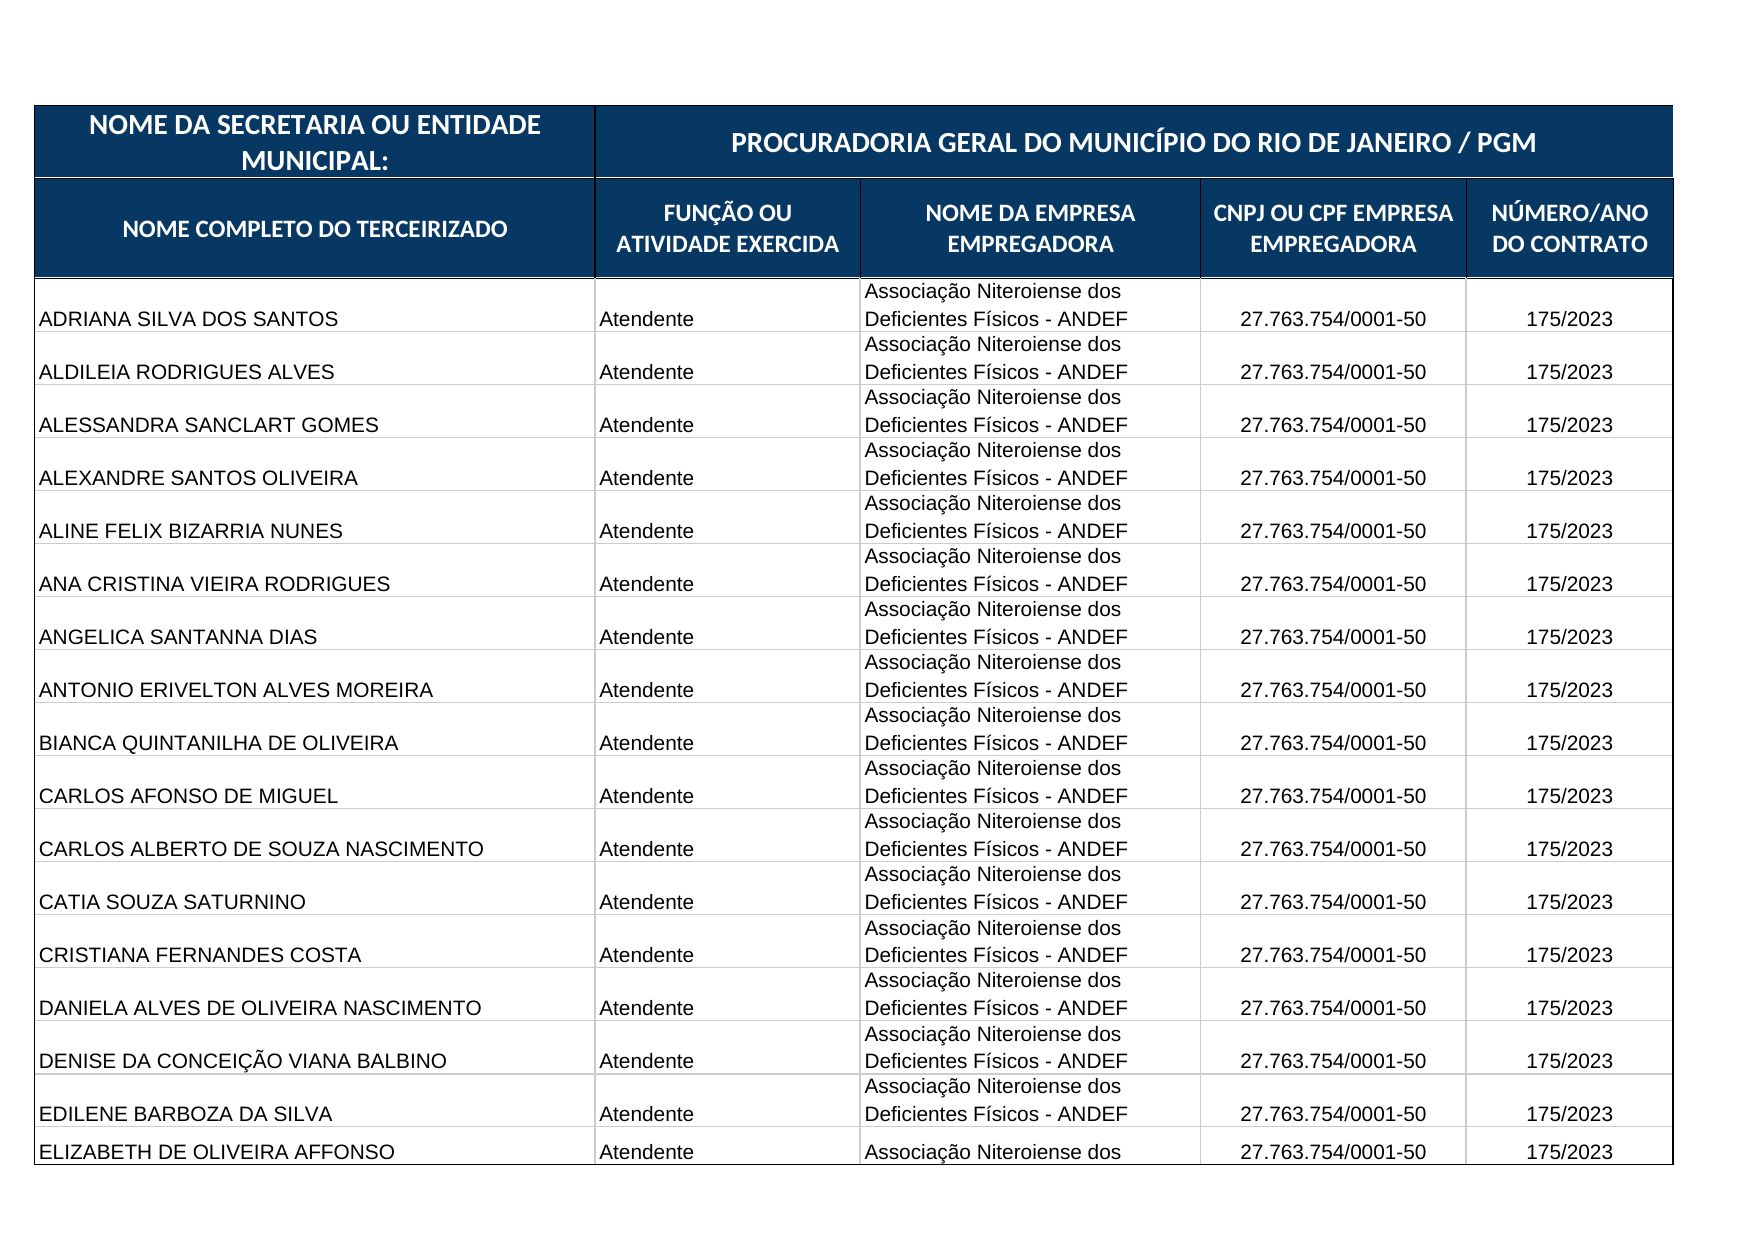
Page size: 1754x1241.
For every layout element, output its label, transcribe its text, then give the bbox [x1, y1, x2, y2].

table_cell Atendente [596, 385, 859, 437]
table_cell Associação Niteroiense dos Deficientes Físicos - ANDEF [861, 703, 1200, 755]
table_cell ELIZABETH DE OLIVEIRA AFFONSO [35, 1127, 594, 1164]
table_cell DANIELA ALVES DE OLIVEIRA NASCIMENTO [35, 968, 594, 1020]
table_cell ALESSANDRA SANCLART GOMES [35, 385, 594, 437]
table_cell 27.763.754/0001-50 [1201, 597, 1465, 649]
table_cell 175/2023 [1467, 809, 1672, 861]
table_cell 27.763.754/0001-50 [1201, 862, 1465, 914]
table_cell Associação Niteroiense dos Deficientes Físicos - ANDEF [861, 279, 1200, 331]
table_cell 175/2023 [1467, 862, 1672, 914]
table_cell NÚMERO/ANO DO CONTRATO [1467, 179, 1673, 277]
table_cell Atendente [596, 1127, 859, 1164]
table_cell 27.763.754/0001-50 [1201, 385, 1465, 437]
table_cell ANTONIO ERIVELTON ALVES MOREIRA [35, 650, 594, 702]
table_cell 175/2023 [1467, 650, 1672, 702]
table_cell Atendente [596, 809, 859, 861]
table_cell 27.763.754/0001-50 [1201, 703, 1465, 755]
table_cell 175/2023 [1467, 1075, 1672, 1126]
table_cell Associação Niteroiense dos [861, 1127, 1200, 1164]
table_cell Atendente [596, 862, 859, 914]
table_cell CARLOS AFONSO DE MIGUEL [35, 756, 594, 808]
table_cell 27.763.754/0001-50 [1201, 756, 1465, 808]
table_cell Associação Niteroiense dos Deficientes Físicos - ANDEF [861, 1021, 1200, 1073]
table_cell 175/2023 [1467, 1127, 1672, 1164]
table_cell 27.763.754/0001-50 [1201, 491, 1465, 543]
table_cell 27.763.754/0001-50 [1201, 544, 1465, 596]
table_cell Atendente [596, 756, 859, 808]
table_cell Atendente [596, 332, 859, 383]
table_cell 175/2023 [1467, 703, 1672, 755]
table_cell 175/2023 [1467, 597, 1672, 649]
table_cell ANGELICA SANTANNA DIAS [35, 597, 594, 649]
table_cell 175/2023 [1467, 332, 1672, 383]
table_cell 27.763.754/0001-50 [1201, 1127, 1465, 1164]
table_cell Associação Niteroiense dos Deficientes Físicos - ANDEF [861, 862, 1200, 914]
table_cell Atendente [596, 1075, 859, 1126]
table_cell ALEXANDRE SANTOS OLIVEIRA [35, 438, 594, 489]
table_cell Associação Niteroiense dos Deficientes Físicos - ANDEF [861, 544, 1200, 596]
table_cell 175/2023 [1467, 1021, 1672, 1073]
table_cell 175/2023 [1467, 915, 1672, 967]
table_cell 27.763.754/0001-50 [1201, 1021, 1465, 1073]
table_cell Atendente [596, 279, 859, 331]
table_cell CRISTIANA FERNANDES COSTA [35, 915, 594, 967]
table_cell EDILENE BARBOZA DA SILVA [35, 1075, 594, 1126]
table_cell ANA CRISTINA VIEIRA RODRIGUES [35, 544, 594, 596]
table_cell Atendente [596, 703, 859, 755]
table_cell 27.763.754/0001-50 [1201, 279, 1465, 331]
table_cell Associação Niteroiense dos Deficientes Físicos - ANDEF [861, 968, 1200, 1020]
table_cell 27.763.754/0001-50 [1201, 332, 1465, 383]
table_cell 27.763.754/0001-50 [1201, 650, 1465, 702]
table_cell Associação Niteroiense dos Deficientes Físicos - ANDEF [861, 809, 1200, 861]
table_cell 175/2023 [1467, 544, 1672, 596]
table_cell Atendente [596, 650, 859, 702]
table_cell BIANCA QUINTANILHA DE OLIVEIRA [35, 703, 594, 755]
table_cell 27.763.754/0001-50 [1201, 915, 1465, 967]
table_cell 27.763.754/0001-50 [1201, 809, 1465, 861]
table_cell 175/2023 [1467, 491, 1672, 543]
table_cell 27.763.754/0001-50 [1201, 968, 1465, 1020]
table_cell Associação Niteroiense dos Deficientes Físicos - ANDEF [861, 1075, 1200, 1126]
table_cell Associação Niteroiense dos Deficientes Físicos - ANDEF [861, 491, 1200, 543]
table_cell FUNÇÃO OU ATIVIDADE EXERCIDA [596, 179, 860, 277]
table_cell Atendente [596, 438, 859, 489]
table_cell CNPJ OU CPF EMPRESA EMPREGADORA [1201, 179, 1466, 277]
table_cell Atendente [596, 597, 859, 649]
table_cell Associação Niteroiense dos Deficientes Físicos - ANDEF [861, 915, 1200, 967]
table_cell ADRIANA SILVA DOS SANTOS [35, 279, 594, 331]
table_cell 175/2023 [1467, 968, 1672, 1020]
table_cell Associação Niteroiense dos Deficientes Físicos - ANDEF [861, 438, 1200, 489]
table_cell DENISE DA CONCEIÇÃO VIANA BALBINO [35, 1021, 594, 1073]
table_cell Atendente [596, 1021, 859, 1073]
table_cell 175/2023 [1467, 385, 1672, 437]
table_cell CATIA SOUZA SATURNINO [35, 862, 594, 914]
table_cell 175/2023 [1467, 438, 1672, 489]
table_cell Atendente [596, 544, 859, 596]
table_cell Atendente [596, 915, 859, 967]
table_header PROCURADORIA GERAL DO MUNICÍPIO DO RIO DE JANEIRO / PGM [596, 106, 1673, 177]
table_cell 27.763.754/0001-50 [1201, 1075, 1465, 1126]
table_cell Associação Niteroiense dos Deficientes Físicos - ANDEF [861, 650, 1200, 702]
table_cell ALINE FELIX BIZARRIA NUNES [35, 491, 594, 543]
table_cell 175/2023 [1467, 756, 1672, 808]
table_cell Associação Niteroiense dos Deficientes Físicos - ANDEF [861, 385, 1200, 437]
table_cell Associação Niteroiense dos Deficientes Físicos - ANDEF [861, 332, 1200, 383]
table_cell 27.763.754/0001-50 [1201, 438, 1465, 489]
table_cell Associação Niteroiense dos Deficientes Físicos - ANDEF [861, 597, 1200, 649]
table_cell NOME COMPLETO DO TERCEIRIZADO [35, 179, 594, 277]
table_cell Atendente [596, 968, 859, 1020]
table_cell CARLOS ALBERTO DE SOUZA NASCIMENTO [35, 809, 594, 861]
table_cell Atendente [596, 491, 859, 543]
table_cell NOME DA EMPRESA EMPREGADORA [861, 179, 1200, 277]
table_cell Associação Niteroiense dos Deficientes Físicos - ANDEF [861, 756, 1200, 808]
table_cell ALDILEIA RODRIGUES ALVES [35, 332, 594, 383]
table_cell 175/2023 [1467, 279, 1672, 331]
table_header NOME DA SECRETARIA OU ENTIDADE MUNICIPAL: [35, 106, 594, 177]
